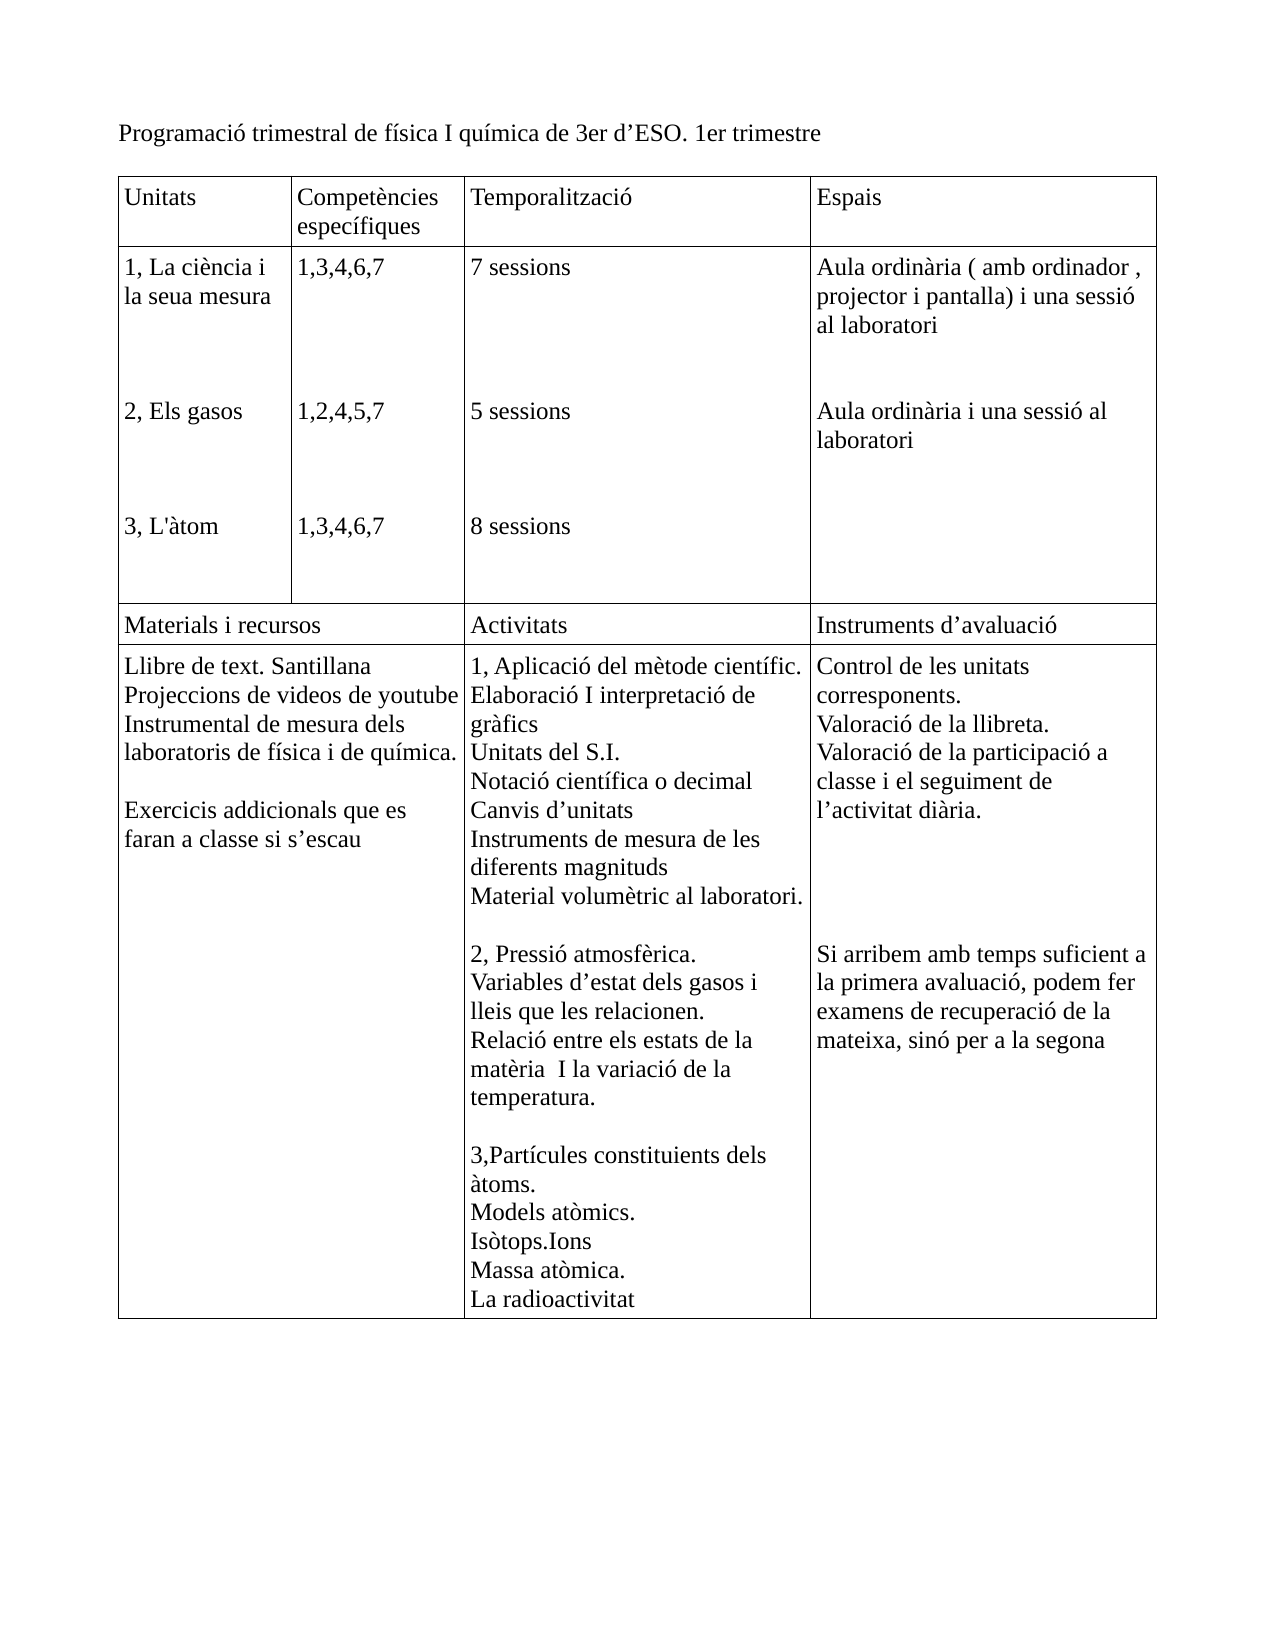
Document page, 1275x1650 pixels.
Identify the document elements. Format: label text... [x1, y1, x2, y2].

table_cell Llibre de text. Santillana Projeccions de videos de youtube Instrumental de mesura dels laboratoris de física i de química. Exercicis addicionals que es faran a classe si s’escau [119, 645, 464, 1318]
table_cell Aula ordinària ( amb ordinador , projector i pantalla) i una sessió al laboratori Aula ordinària i una sessió al laboratori [811, 247, 1156, 603]
table_header Espais [811, 177, 1156, 246]
table_cell 1,3,4,6,7 1,2,4,5,7 1,3,4,6,7 [292, 247, 464, 603]
table_cell Instruments d’avaluació [811, 604, 1156, 644]
table_cell Control de les unitats corresponents. Valoració de la llibreta. Valoració de la participació a classe i el seguiment de l’activitat diària. Si arribem amb temps suficient a la primera avaluació, podem fer examens de recuperació de la mateixa, sinó per a la segona [811, 645, 1156, 1318]
table_header Competències específiques [292, 177, 464, 246]
table_header Temporalització [465, 177, 810, 246]
table_header Unitats [119, 177, 291, 246]
table_cell 7 sessions 5 sessions 8 sessions [465, 247, 810, 603]
text Programació trimestral de física I química de 3er d’ESO. 1er trimestre [118, 118, 1157, 147]
table_cell 1, La ciència i la seua mesura 2, Els gasos 3, L'àtom [119, 247, 291, 603]
table_cell 1, Aplicació del mètode científic. Elaboració I interpretació de gràfics Unitats del S.I. Notació científica o decimal Canvis d’unitats Instruments de mesura de les diferents magnituds Material volumètric al laboratori. 2, Pressió atmosfèrica. Variables d’estat dels gasos i lleis que les relacionen. Relació entre els estats de la matèria I la variació de la temperatura. 3,Partícules constituients dels àtoms. Models atòmics. Isòtops.Ions Massa atòmica. La radioactivitat [465, 645, 810, 1318]
table_cell Activitats [465, 604, 810, 644]
table_cell Materials i recursos [119, 604, 464, 644]
